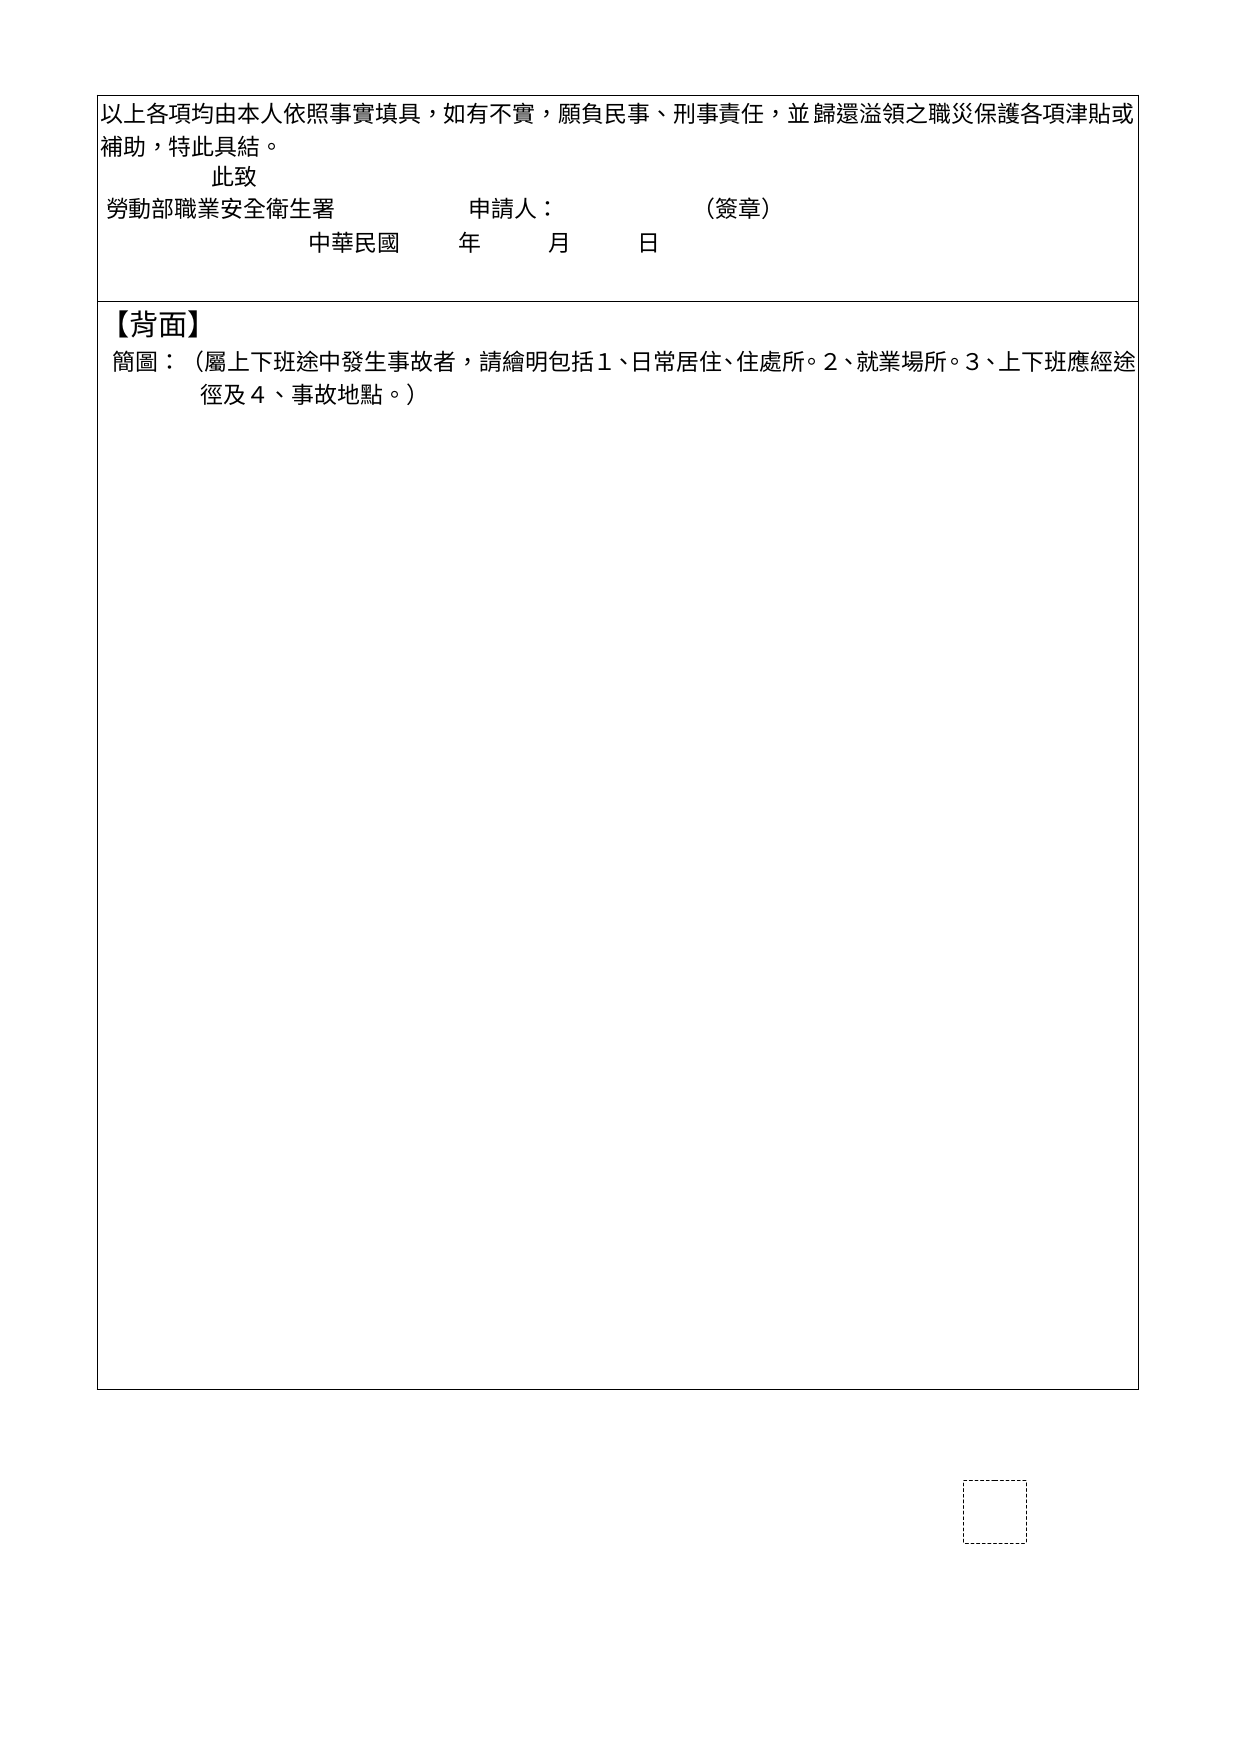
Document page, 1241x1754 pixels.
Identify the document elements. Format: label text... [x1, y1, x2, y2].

table_cell 以上各項均由本人依照事實填具，如有不實，願負民事、刑事責任，並歸還溢領之職災保護各項津貼或補助，特此具結。 此致 勞動部職業安全衛生署 申請人： （簽章） 中華民國 年 月 日 [98, 96, 1138, 301]
table_cell 【背面】 簡圖：（屬上下班途中發生事故者，請繪明包括１、日常居住、住處所。２、就業場所。３、上下班應經途徑及４、事故地點。） [98, 302, 1138, 1389]
